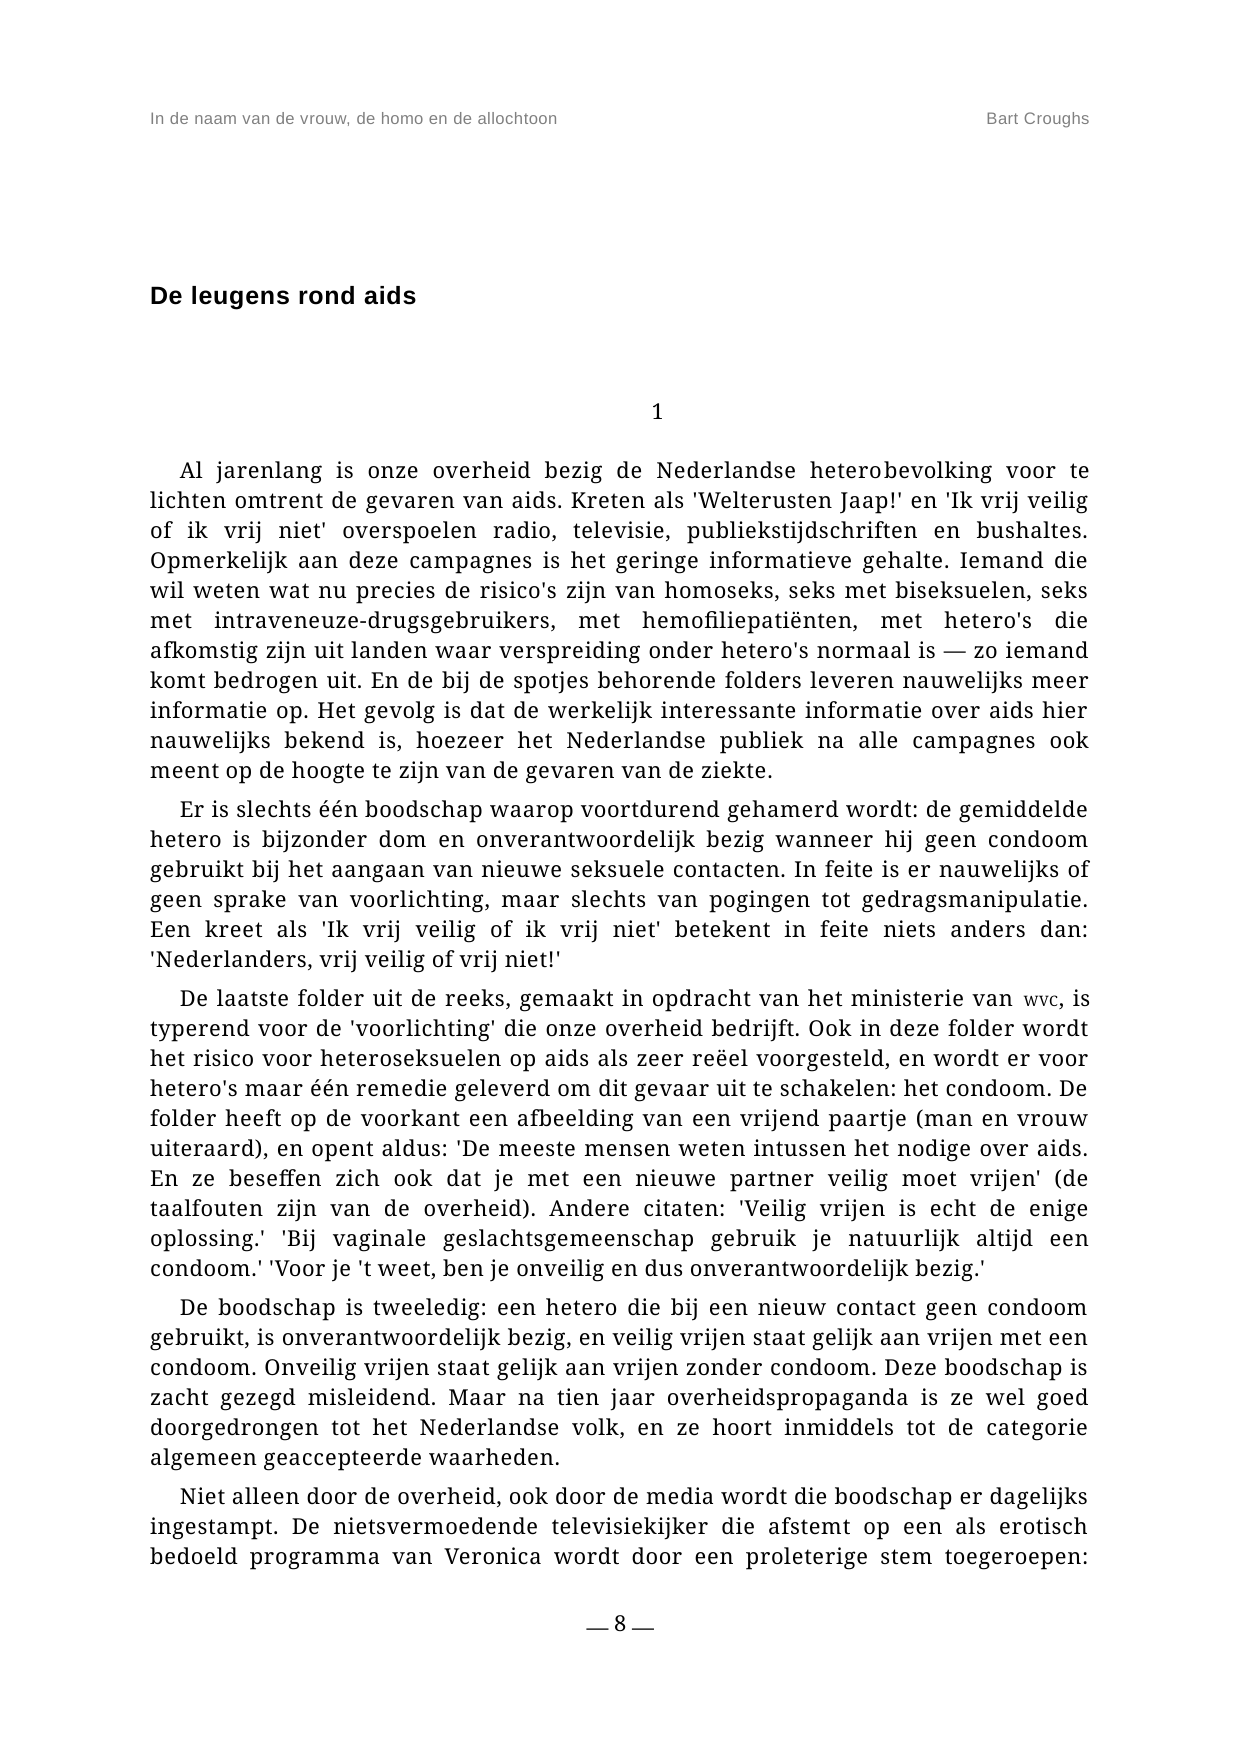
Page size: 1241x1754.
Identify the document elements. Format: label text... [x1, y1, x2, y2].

text Al jarenlang is onze overheid bezig de Nederlandse hetero­bevolking voor te lichten omtrent de gevaren van aids. Kreten als 'Welterusten Jaap!' en 'Ik vrij veilig of ik vrij niet' overspoelen radio, televisie, publiekstijdschriften en bushaltes. Opmerkelijk aan deze campagnes is het geringe informatieve gehalte. Iemand die wil weten wat nu precies de risico's zijn van homoseks, seks met biseksuelen, seks met intraveneuze-drugsgebruikers, met hemofiliepatiënten, met hetero's die afkomstig zijn uit landen waar verspreiding onder hetero's normaal is — zo iemand komt bedrogen uit. En de bij de spotjes behorende folders leveren nauwelijks meer informatie op. Het gevolg is dat de werkelijk interessante informatie over aids hier nauwe­lijks bekend is, hoezeer het Nederlandse publiek na alle campagnes ook meent op de hoogte te zijn van de gevaren van de ziekte. [150, 455, 1090, 785]
text De boodschap is tweeledig: een hetero die bij een nieuw contact geen condoom gebruikt, is onverantwoordelijk bezig, en veilig vrijen staat gelijk aan vrijen met een condoom. Onveilig vrijen staat gelijk aan vrijen zonder condoom. Deze boodschap is zacht gezegd misleidend. Maar na tien jaar overheidspropaganda is ze wel goed doorgedrongen tot het Nederlandse volk, en ze hoort inmiddels tot de categorie algemeen geaccepteerde waarheden. [150, 1292, 1090, 1472]
subtitle De leugens rond aids [150, 281, 1090, 310]
subtitle 1 [150, 396, 1090, 426]
text De laatste folder uit de reeks, gemaakt in opdracht van het ministerie van wvc, is typerend voor de 'voorlichting' die onze overheid bedrijft. Ook in deze folder wordt het risico voor heteroseksuelen op aids als zeer reëel voorgesteld, en wordt er voor hetero's maar één remedie geleverd om dit gevaar uit te schakelen: het condoom. De folder heeft op de voorkant een afbeelding van een vrijend paartje (man en vrouw uiteraard), en opent aldus: 'De meeste mensen weten intussen het nodige over aids. En ze beseffen zich ook dat je met een nieuwe partner veilig moet vrijen' (de taalfouten zijn van de overheid). Andere citaten: 'Veilig vrijen is echt de enige oplossing.' 'Bij vaginale geslachtsgemeenschap gebruik je natuurlijk altijd een condoom.' 'Voor je 't weet, ben je onveilig en dus onverantwoordelijk bezig.' [150, 983, 1090, 1283]
text Er is slechts één boodschap waarop voortdurend gehamerd wordt: de gemiddelde hetero is bijzonder dom en onverantwoordelijk bezig wanneer hij geen condoom gebruikt bij het aangaan van nieuwe seksuele contacten. In feite is er nauwelijks of geen sprake van voorlichting, maar slechts van pogingen tot gedragsmanipulatie. Een kreet als 'Ik vrij veilig of ik vrij niet' betekent in feite niets anders dan: 'Nederlanders, vrij veilig of vrij niet!' [150, 794, 1090, 974]
text Niet alleen door de overheid, ook door de media wordt die boodschap er dagelijks ingestampt. De nietsvermoedende televisiekijker die afstemt op een als erotisch bedoeld programma van Veronica wordt door een proleterige stem toegeroepen: [150, 1481, 1090, 1571]
